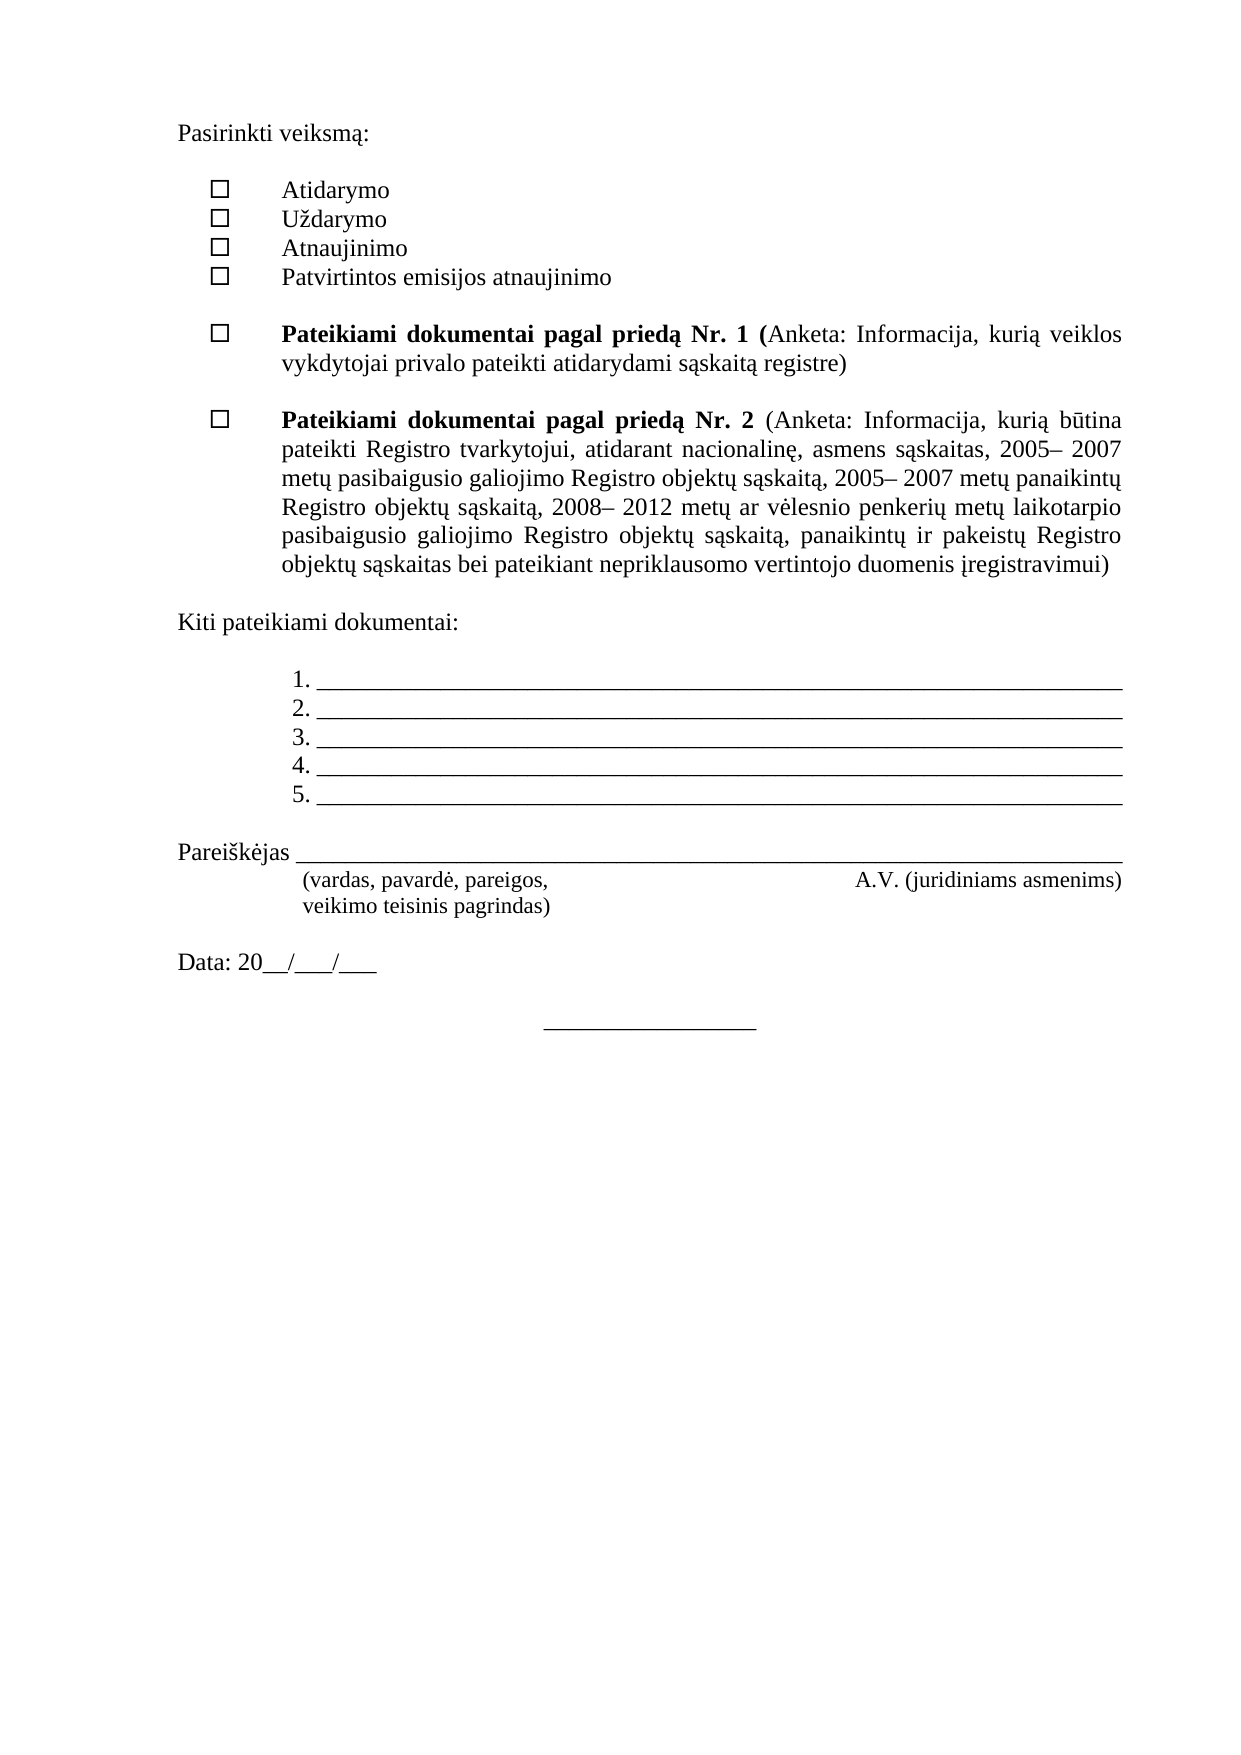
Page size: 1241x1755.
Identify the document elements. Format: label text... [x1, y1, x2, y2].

text 5. [292, 779, 1122, 808]
text (vardas, pavardė, pareigos, A.V. (juridiniams asmenims) [302, 866, 1122, 892]
text [] Pateikiami dokumentai pagal priedą Nr. 1 (Anketa: Informacija, kurią veiklos vykdytojai privalo pateikti atidarydami sąskaitą registre) [208, 319, 1122, 377]
text Pareiškėjas [177, 837, 1122, 866]
text [] Uždarymo [208, 204, 1122, 233]
text Pasirinkti veiksmą: [177, 118, 1122, 147]
text 3. [292, 722, 1122, 751]
text Data: 20__/___/___ [177, 947, 1122, 976]
text [] Atidarymo [208, 176, 1122, 204]
text 2. [292, 693, 1122, 722]
text [] Pateikiami dokumentai pagal priedą Nr. 2 (Anketa: Informacija, kurią būtina pateikti Registro tvarkytojui, atidarant nacionalinę, asmens sąskaitas, 2005– 2007 metų pasibaigusio galiojimo Registro objektų sąskaitą, 2005– 2007 metų panaikintų Registro objektų sąskaitą, 2008– 2012 metų ar vėlesnio penkerių metų laikotarpio pasibaigusio galiojimo Registro objektų sąskaitą, panaikintų ir pakeistų Registro objektų sąskaitas bei pateikiant nepriklausomo vertintojo duomenis įregistravimui) [208, 406, 1122, 578]
text [] Patvirtintos emisijos atnaujinimo [208, 262, 1122, 291]
text _________________ [177, 1004, 1122, 1033]
text [] Atnaujinimo [208, 233, 1122, 262]
text 1. [292, 664, 1122, 693]
text Kiti pateikiami dokumentai: [177, 607, 1122, 636]
text 4. [292, 751, 1122, 779]
text veikimo teisinis pagrindas) [302, 892, 1122, 918]
